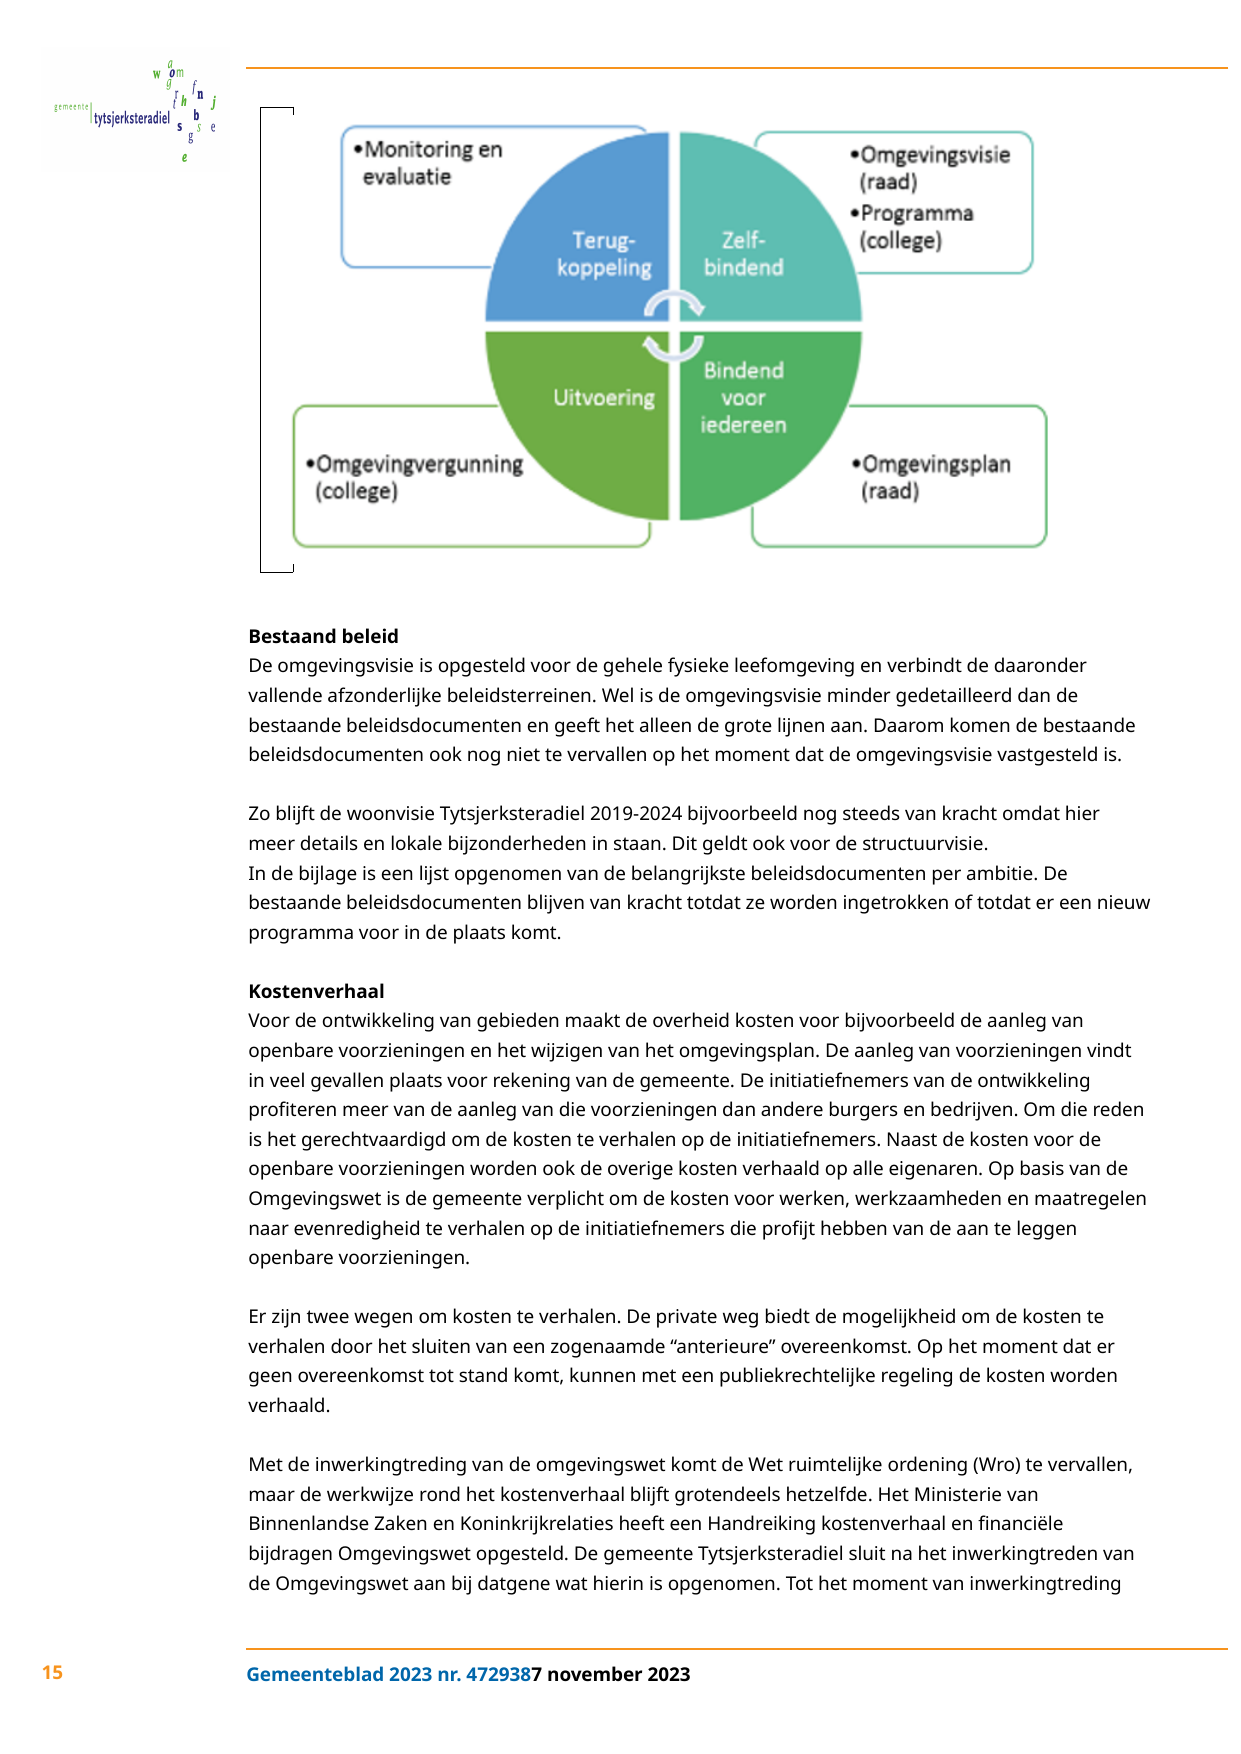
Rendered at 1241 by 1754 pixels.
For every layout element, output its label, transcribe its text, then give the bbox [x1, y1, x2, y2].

text Zo blijft de woonvisie Tytsjerksteradiel 2019-2024 bijvoorbeeld nog steeds van kracht omdat hier meer details en lokale bijzonderheden in staan. Dit geldt ook voor de structuurvisie. [248, 801, 1152, 856]
text Voor de ontwikkeling van gebieden maakt de overheid kosten voor bijvoorbeeld de aanleg van openbare voorzieningen en het wijzigen van het omgevingsplan. De aanleg van voorzieningen vindt in veel gevallen plaats voor rekening van de gemeente. De initiatiefnemers van de ontwikkeling profiteren meer van de aanleg van die voorzieningen dan andere burgers en bedrijven. Om die reden is het gerechtvaardigd om de kosten te verhalen op de initiatiefnemers. Naast de kosten voor de openbare voorzieningen worden ook de overige kosten verhaald op alle eigenaren. Op basis van de Omgevingswet is de gemeente verplicht om de kosten voor werken, werkzaamheden en maatregelen naar evenredigheid te verhalen op de initiatiefnemers die profijt hebben van de aan te leggen openbare voorzieningen. [248, 1008, 1152, 1270]
text Er zijn twee wegen om kosten te verhalen. De private weg biedt de mogelijkheid om de kosten te verhalen door het sluiten van een zogenaamde “anterieure” overeenkomst. Op het moment dat er geen overeenkomst tot stand komt, kunnen met een publiekrechtelijke regeling de kosten worden verhaald. [248, 1303, 1152, 1418]
text Met de inwerkingtreding van de omgevingswet komt de Wet ruimtelijke ordening (Wro) te vervallen, maar de werkwijze rond het kostenverhaal blijft grotendeels hetzelfde. Het Ministerie van Binnenlandse Zaken en Koninkrijkrelaties heeft een Handreiking kostenverhaal en financiële bijdragen Omgevingswet opgesteld. De gemeente Tytsjerksteradiel sluit na het inwerkingtreden van de Omgevingswet aan bij datgene wat hierin is opgenomen. Tot het moment van inwerkingtreding [248, 1451, 1152, 1596]
text Bestaand beleid [248, 623, 1152, 649]
picture [268, 115, 1067, 564]
text De omgevingsvisie is opgesteld voor de gehele fysieke leefomgeving en verbindt de daaronder vallende afzonderlijke beleidsterreinen. Wel is de omgevingsvisie minder gedetailleerd dan de bestaande beleidsdocumenten en geeft het alleen de grote lijnen aan. Daarom komen de bestaande beleidsdocumenten ook nog niet te vervallen op het moment dat de omgevingsvisie vastgesteld is. [248, 653, 1152, 767]
text In de bijlage is een lijst opgenomen van de belangrijkste beleidsdocumenten per ambitie. De bestaande beleidsdocumenten blijven van kracht totdat ze worden ingetrokken of totdat er een nieuw programma voor in de plaats komt. [248, 860, 1152, 945]
text Kostenverhaal [248, 978, 1152, 1004]
picture [41, 47, 231, 172]
